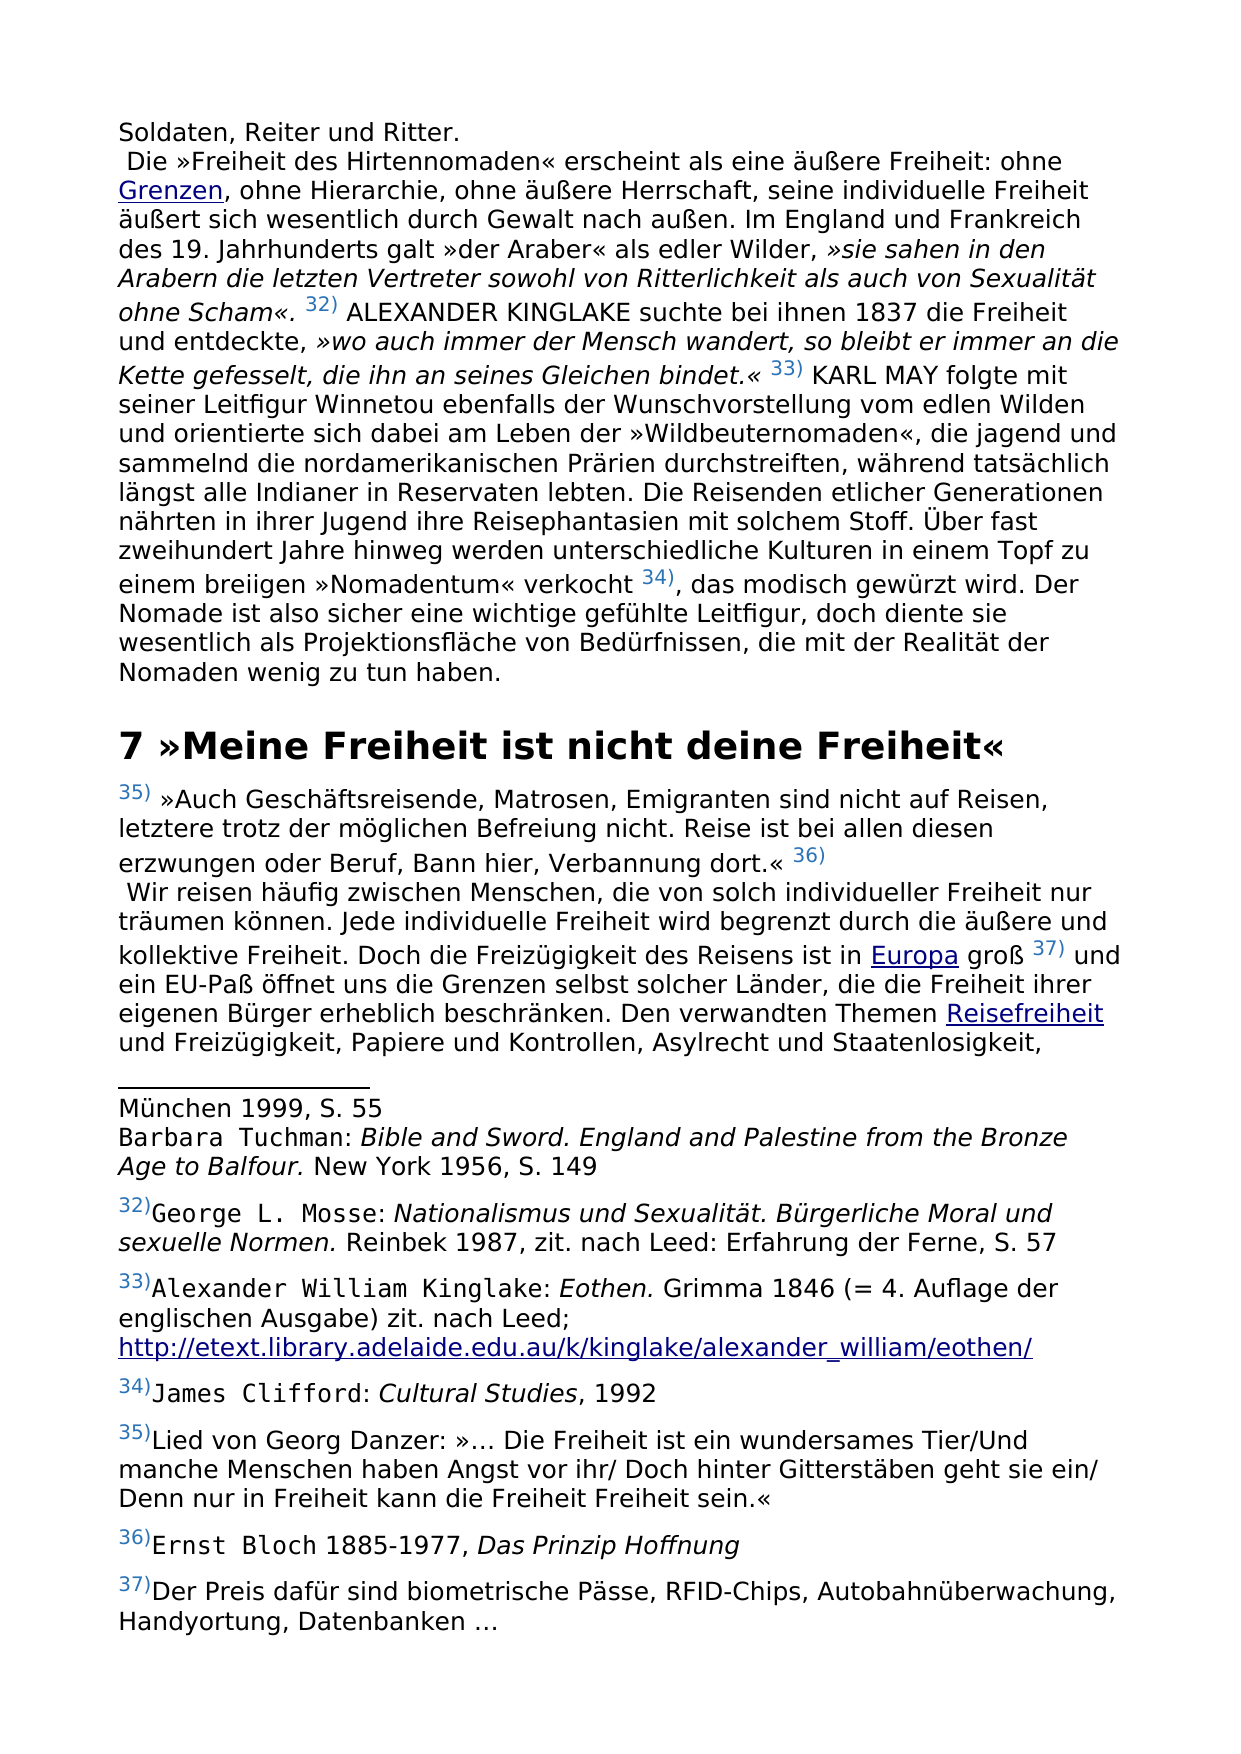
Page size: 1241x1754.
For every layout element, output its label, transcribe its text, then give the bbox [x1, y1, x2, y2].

text Soldaten, Reiter und Ritter. Die »Freiheit des Hirtennomaden« erscheint als eine äußere Freiheit: ohne Grenzen, ohne Hierarchie, ohne äußere Herrschaft, seine individuelle Freiheit äußert sich wesentlich durch Gewalt nach außen. Im England und Frankreich des 19. Jahrhunderts galt »der Araber« als edler Wilder, »sie sahen in den Arabern die letzten Vertreter sowohl von Ritterlichkeit als auch von Sexualität ohne Scham«. ALEXANDER KINGLAKE suchte bei ihnen 1837 die Freiheit und entdeckte, »wo auch immer der Mensch wandert, so bleibt er immer an die Kette gefesselt, die ihn an seines Gleichen bindet.« KARL MAY folgte mit seiner Leitfigur Winnetou ebenfalls der Wunschvorstellung vom edlen Wilden und orientierte sich dabei am Leben der »Wildbeuternomaden«, die jagend und sammelnd die nordamerikanischen Prärien durchstreiften, während tatsächlich längst alle Indianer in Reservaten lebten. Die Reisenden etlicher Generationen nährten in ihrer Jugend ihre Reisephantasien mit solchem Stoff. Über fast zweihundert Jahre hinweg werden unterschiedliche Kulturen in einem Topf zu einem breiigen »Nomadentum« verkocht , das modisch gewürzt wird. Der Nomade ist also sicher eine wichtige gefühlte Leitfigur, doch diente sie wesentlich als Projektionsfläche von Bedürfnissen, die mit der Realität der Nomaden wenig zu tun haben. [118, 118, 1122, 687]
text Alexander William Kinglake: Eothen. Grimma 1846 (= 4. Auflage der englischen Ausgabe) zit. nach Leed; http://etext.library.adelaide.edu.au/k/kinglake/alexander_william/eothen/ [118, 1270, 1122, 1362]
text München 1999, S. 55 Barbara Tuchman: Bible and Sword. England and Palestine from the Bronze Age to Balfour. New York 1956, S. 149 [118, 1094, 1122, 1181]
subtitle 7 »Meine Freiheit ist nicht deine Freiheit« [118, 724, 1122, 768]
text Lied von Georg Danzer: »… Die Freiheit ist ein wundersames Tier/Und manche Menschen haben Angst vor ihr/ Doch hinter Gitterstäben geht sie ein/ Denn nur in Freiheit kann die Freiheit Freiheit sein.« [118, 1421, 1122, 1513]
text James Clifford: Cultural Studies, 1992 [118, 1374, 1122, 1409]
text Ernst Bloch 1885-1977, Das Prinzip Hoffnung [118, 1526, 1122, 1560]
text »Auch Geschäftsreisende, Matrosen, Emigranten sind nicht auf Reisen, letztere trotz der möglichen Befreiung nicht. Reise ist bei allen diesen erzwungen oder Beruf, Bann hier, Verbannung dort.« Wir reisen häufig zwischen Menschen, die von solch individueller Freiheit nur träumen können. Jede individuelle Freiheit wird begrenzt durch die äußere und kollektive Freiheit. Doch die Freizügigkeit des Reisens ist in Europa groß und ein EU-Paß öffnet uns die Grenzen selbst solcher Länder, die die Freiheit ihrer eigenen Bürger erheblich beschränken. Den verwandten Themen Reisefreiheit und Freizügigkeit, Papiere und Kontrollen, Asylrecht und Staatenlosigkeit, [118, 781, 1122, 1058]
text George L. Mosse: Nationalismus und Sexualität. Bürgerliche Moral und sexuelle Normen. Reinbek 1987, zit. nach Leed: Erfahrung der Ferne, S. 57 [118, 1194, 1122, 1257]
text Der Preis dafür sind biometrische Pässe, RFID-Chips, Autobahnüberwachung, Handyortung, Datenbanken … [118, 1573, 1122, 1636]
